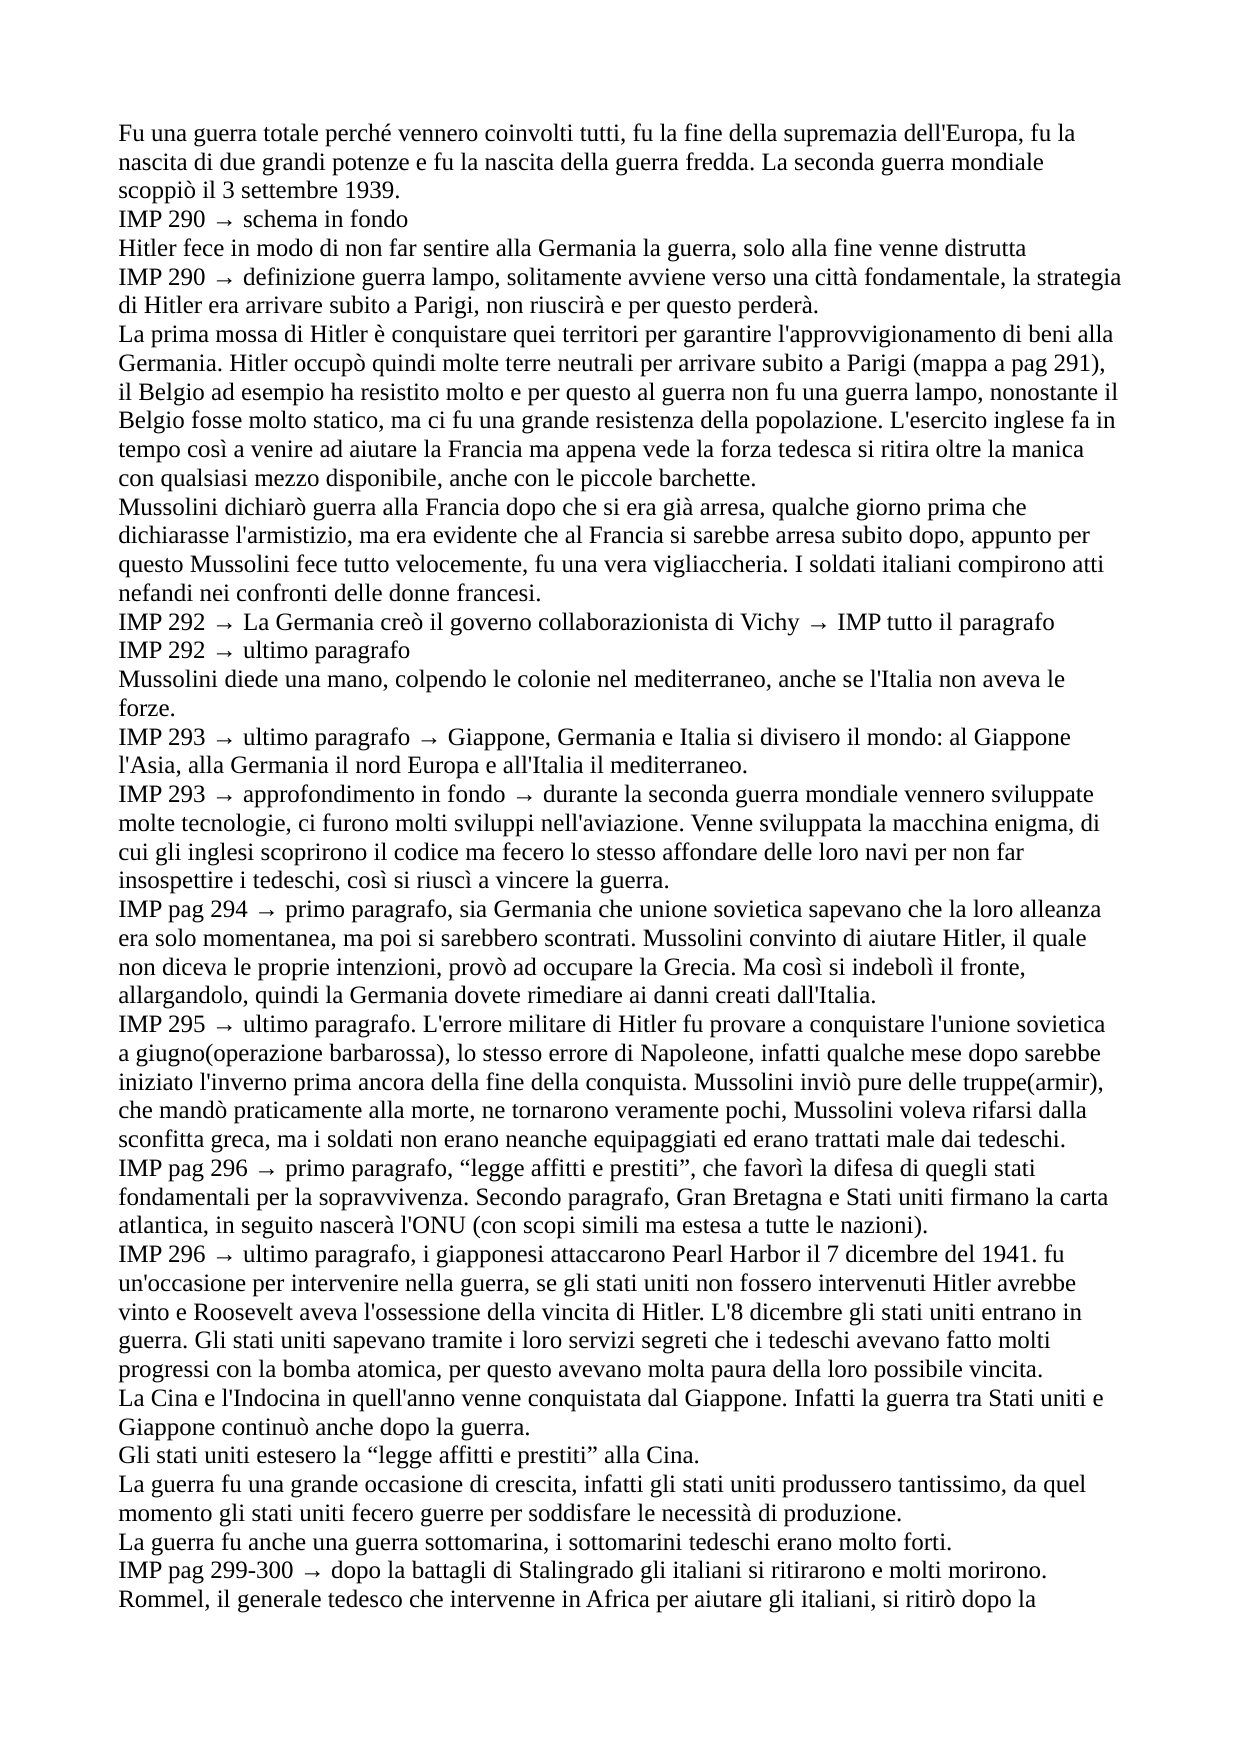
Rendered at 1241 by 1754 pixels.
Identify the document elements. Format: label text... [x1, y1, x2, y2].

text IMP 296 → ultimo paragrafo, i giapponesi attaccarono Pearl Harbor il 7 dicembre del 1941. fu un'occasione per intervenire nella guerra, se gli stati uniti non fossero intervenuti Hitler avrebbe vinto e Roosevelt aveva l'ossessione della vincita di Hitler. L'8 dicembre gli stati uniti entrano in guerra. Gli stati uniti sapevano tramite i loro servizi segreti che i tedeschi avevano fatto molti progressi con la bomba atomica, per questo avevano molta paura della loro possibile vincita. [118, 1239, 1122, 1383]
text Mussolini diede una mano, colpendo le colonie nel mediterraneo, anche se l'Italia non aveva le forze. [118, 664, 1122, 722]
text La Cina e l'Indocina in quell'anno venne conquistata dal Giappone. Infatti la guerra tra Stati uniti e Giappone continuò anche dopo la guerra. [118, 1383, 1122, 1441]
text IMP 295 → ultimo paragrafo. L'errore militare di Hitler fu provare a conquistare l'unione sovietica a giugno(operazione barbarossa), lo stesso errore di Napoleone, infatti qualche mese dopo sarebbe iniziato l'inverno prima ancora della fine della conquista. Mussolini inviò pure delle truppe(armir), che mandò praticamente alla morte, ne tornarono veramente pochi, Mussolini voleva rifarsi dalla sconfitta greca, ma i soldati non erano neanche equipaggiati ed erano trattati male dai tedeschi. [118, 1009, 1122, 1153]
text La guerra fu una grande occasione di crescita, infatti gli stati uniti produssero tantissimo, da quel momento gli stati uniti fecero guerre per soddisfare le necessità di produzione. [118, 1469, 1122, 1527]
text IMP 293 → ultimo paragrafo → Giappone, Germania e Italia si divisero il mondo: al Giappone l'Asia, alla Germania il nord Europa e all'Italia il mediterraneo. [118, 722, 1122, 779]
text La prima mossa di Hitler è conquistare quei territori per garantire l'approvvigionamento di beni alla Germania. Hitler occupò quindi molte terre neutrali per arrivare subito a Parigi (mappa a pag 291), il Belgio ad esempio ha resistito molto e per questo al guerra non fu una guerra lampo, nonostante il Belgio fosse molto statico, ma ci fu una grande resistenza della popolazione. L'esercito inglese fa in tempo così a venire ad aiutare la Francia ma appena vede la forza tedesca si ritira oltre la manica con qualsiasi mezzo disponibile, anche con le piccole barchette. [118, 319, 1122, 492]
text Mussolini dichiarò guerra alla Francia dopo che si era già arresa, qualche giorno prima che dichiarasse l'armistizio, ma era evidente che al Francia si sarebbe arresa subito dopo, appunto per questo Mussolini fece tutto velocemente, fu una vera vigliaccheria. I soldati italiani compirono atti nefandi nei confronti delle donne francesi. [118, 492, 1122, 607]
text La guerra fu anche una guerra sottomarina, i sottomarini tedeschi erano molto forti. [118, 1527, 1122, 1556]
text IMP pag 294 → primo paragrafo, sia Germania che unione sovietica sapevano che la loro alleanza era solo momentanea, ma poi si sarebbero scontrati. Mussolini convinto di aiutare Hitler, il quale non diceva le proprie intenzioni, provò ad occupare la Grecia. Ma così si indebolì il fronte, allargandolo, quindi la Germania dovete rimediare ai danni creati dall'Italia. [118, 894, 1122, 1009]
text IMP 292 → La Germania creò il governo collaborazionista di Vichy → IMP tutto il paragrafo [118, 607, 1122, 636]
text IMP 292 → ultimo paragrafo [118, 636, 1122, 664]
text Hitler fece in modo di non far sentire alla Germania la guerra, solo alla fine venne distrutta [118, 233, 1122, 262]
text Gli stati uniti estesero la “legge affitti e prestiti” alla Cina. [118, 1441, 1122, 1469]
text IMP 293 → approfondimento in fondo → durante la seconda guerra mondiale vennero sviluppate molte tecnologie, ci furono molti sviluppi nell'aviazione. Venne sviluppata la macchina enigma, di cui gli inglesi scoprirono il codice ma fecero lo stesso affondare delle loro navi per non far insospettire i tedeschi, così si riuscì a vincere la guerra. [118, 779, 1122, 894]
text IMP pag 296 → primo paragrafo, “legge affitti e prestiti”, che favorì la difesa di quegli stati fondamentali per la sopravvivenza. Secondo paragrafo, Gran Bretagna e Stati uniti firmano la carta atlantica, in seguito nascerà l'ONU (con scopi simili ma estesa a tutte le nazioni). [118, 1153, 1122, 1239]
text Fu una guerra totale perché vennero coinvolti tutti, fu la fine della supremazia dell'Europa, fu la nascita di due grandi potenze e fu la nascita della guerra fredda. La seconda guerra mondiale scoppiò il 3 settembre 1939. [118, 118, 1122, 204]
text IMP pag 299-300 → dopo la battagli di Stalingrado gli italiani si ritirarono e molti morirono. Rommel, il generale tedesco che intervenne in Africa per aiutare gli italiani, si ritirò dopo la [118, 1556, 1122, 1613]
text IMP 290 → schema in fondo [118, 204, 1122, 233]
text IMP 290 → definizione guerra lampo, solitamente avviene verso una città fondamentale, la strategia di Hitler era arrivare subito a Parigi, non riuscirà e per questo perderà. [118, 262, 1122, 319]
